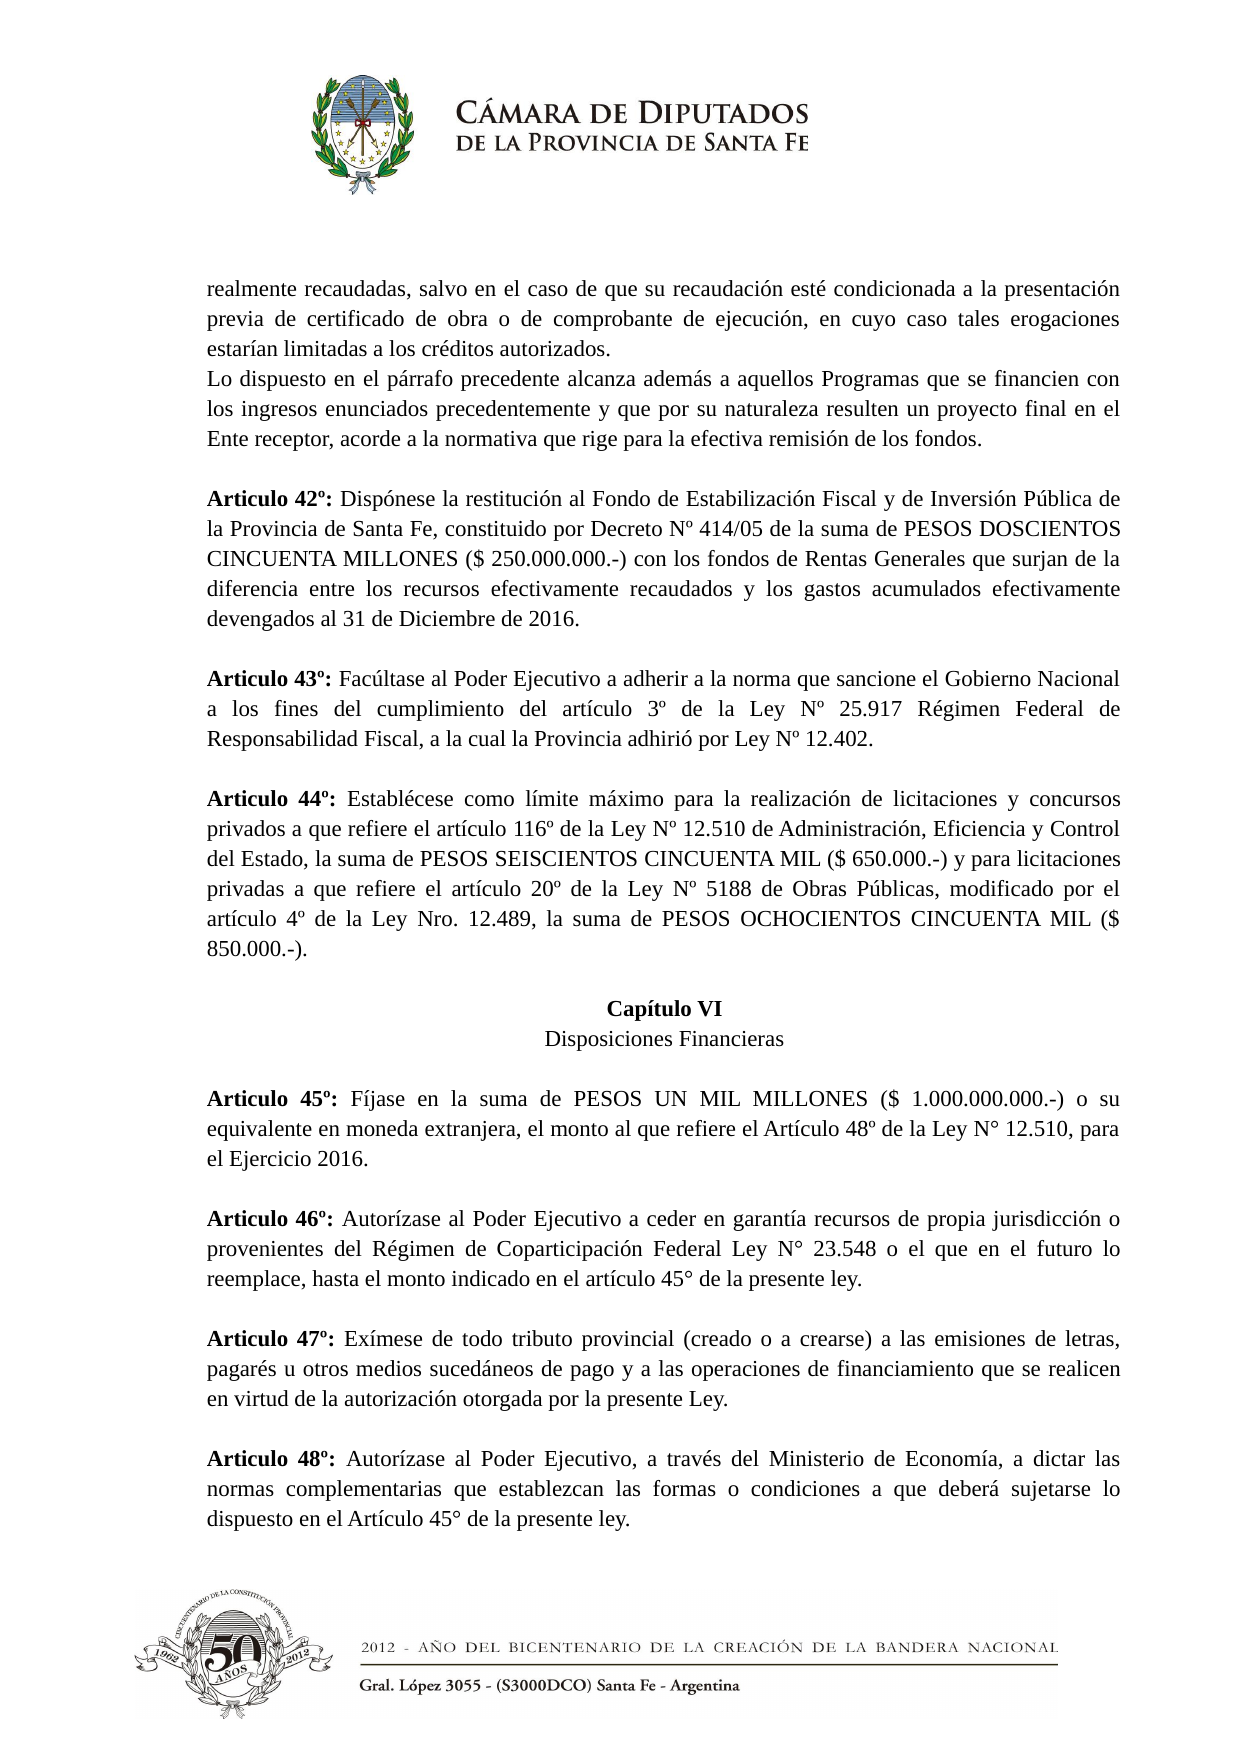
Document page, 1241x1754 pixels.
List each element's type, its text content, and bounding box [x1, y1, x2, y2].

text Articulo 46º: Autorízase al Poder Ejecutivo a ceder en garantía recursos de propia jurisdicción o provenientes del Régimen de Coparticipación Federal Ley N° 23.548 o el que en el futuro lo reemplace, hasta el monto indicado en el artículo 45° de la presente ley. [207, 1202, 1122, 1292]
text Articulo 47º: Exímese de todo tributo provincial (creado o a crearse) a las emisiones de letras, pagarés u otros medios sucedáneos de pago y a las operaciones de financiamiento que se realicen en virtud de la autorización otorgada por la presente Ley. [207, 1322, 1122, 1412]
picture [134, 1589, 1058, 1719]
text Articulo 45º: Fíjase en la suma de PESOS UN MIL MILLONES ($ 1.000.000.000.-) o su equivalente en moneda extranjera, el monto al que refiere el Artículo 48º de la Ley N° 12.510, para el Ejercicio 2016. [207, 1082, 1122, 1172]
text Disposiciones Financieras [207, 1022, 1122, 1052]
picture [311, 75, 808, 199]
text Articulo 43º: Facúltase al Poder Ejecutivo a adherir a la norma que sancione el Gobierno Nacional a los fines del cumplimiento del artículo 3º de la Ley Nº 25.917 Régimen Federal de Responsabilidad Fiscal, a la cual la Provincia adhirió por Ley Nº 12.402. [207, 662, 1122, 752]
text Articulo 48º: Autorízase al Poder Ejecutivo, a través del Ministerio de Economía, a dictar las normas complementarias que establezcan las formas o condiciones a que deberá sujetarse lo dispuesto en el Artículo 45° de la presente ley. [207, 1442, 1122, 1532]
text realmente recaudadas, salvo en el caso de que su recaudación esté condicionada a la presentación previa de certificado de obra o de comprobante de ejecución, en cuyo caso tales erogaciones estarían limitadas a los créditos autorizados. [207, 272, 1122, 362]
text Articulo 42º: Dispónese la restitución al Fondo de Estabilización Fiscal y de Inversión Pública de la Provincia de Santa Fe, constituido por Decreto Nº 414/05 de la suma de PESOS DOSCIENTOS CINCUENTA MILLONES ($ 250.000.000.-) con los fondos de Rentas Generales que surjan de la diferencia entre los recursos efectivamente recaudados y los gastos acumulados efectivamente devengados al 31 de Diciembre de 2016. [207, 482, 1122, 632]
text Capítulo VI [207, 992, 1122, 1022]
text Lo dispuesto en el párrafo precedente alcanza además a aquellos Programas que se financien con los ingresos enunciados precedentemente y que por su naturaleza resulten un proyecto final en el Ente receptor, acorde a la normativa que rige para la efectiva remisión de los fondos. [207, 362, 1122, 452]
text Articulo 44º: Establécese como límite máximo para la realización de licitaciones y concursos privados a que refiere el artículo 116º de la Ley Nº 12.510 de Administración, Eficiencia y Control del Estado, la suma de PESOS SEISCIENTOS CINCUENTA MIL ($ 650.000.-) y para licitaciones privadas a que refiere el artículo 20º de la Ley Nº 5188 de Obras Públicas, modificado por el artículo 4º de la Ley Nro. 12.489, la suma de PESOS OCHOCIENTOS CINCUENTA MIL ($ 850.000.-). [207, 782, 1122, 962]
